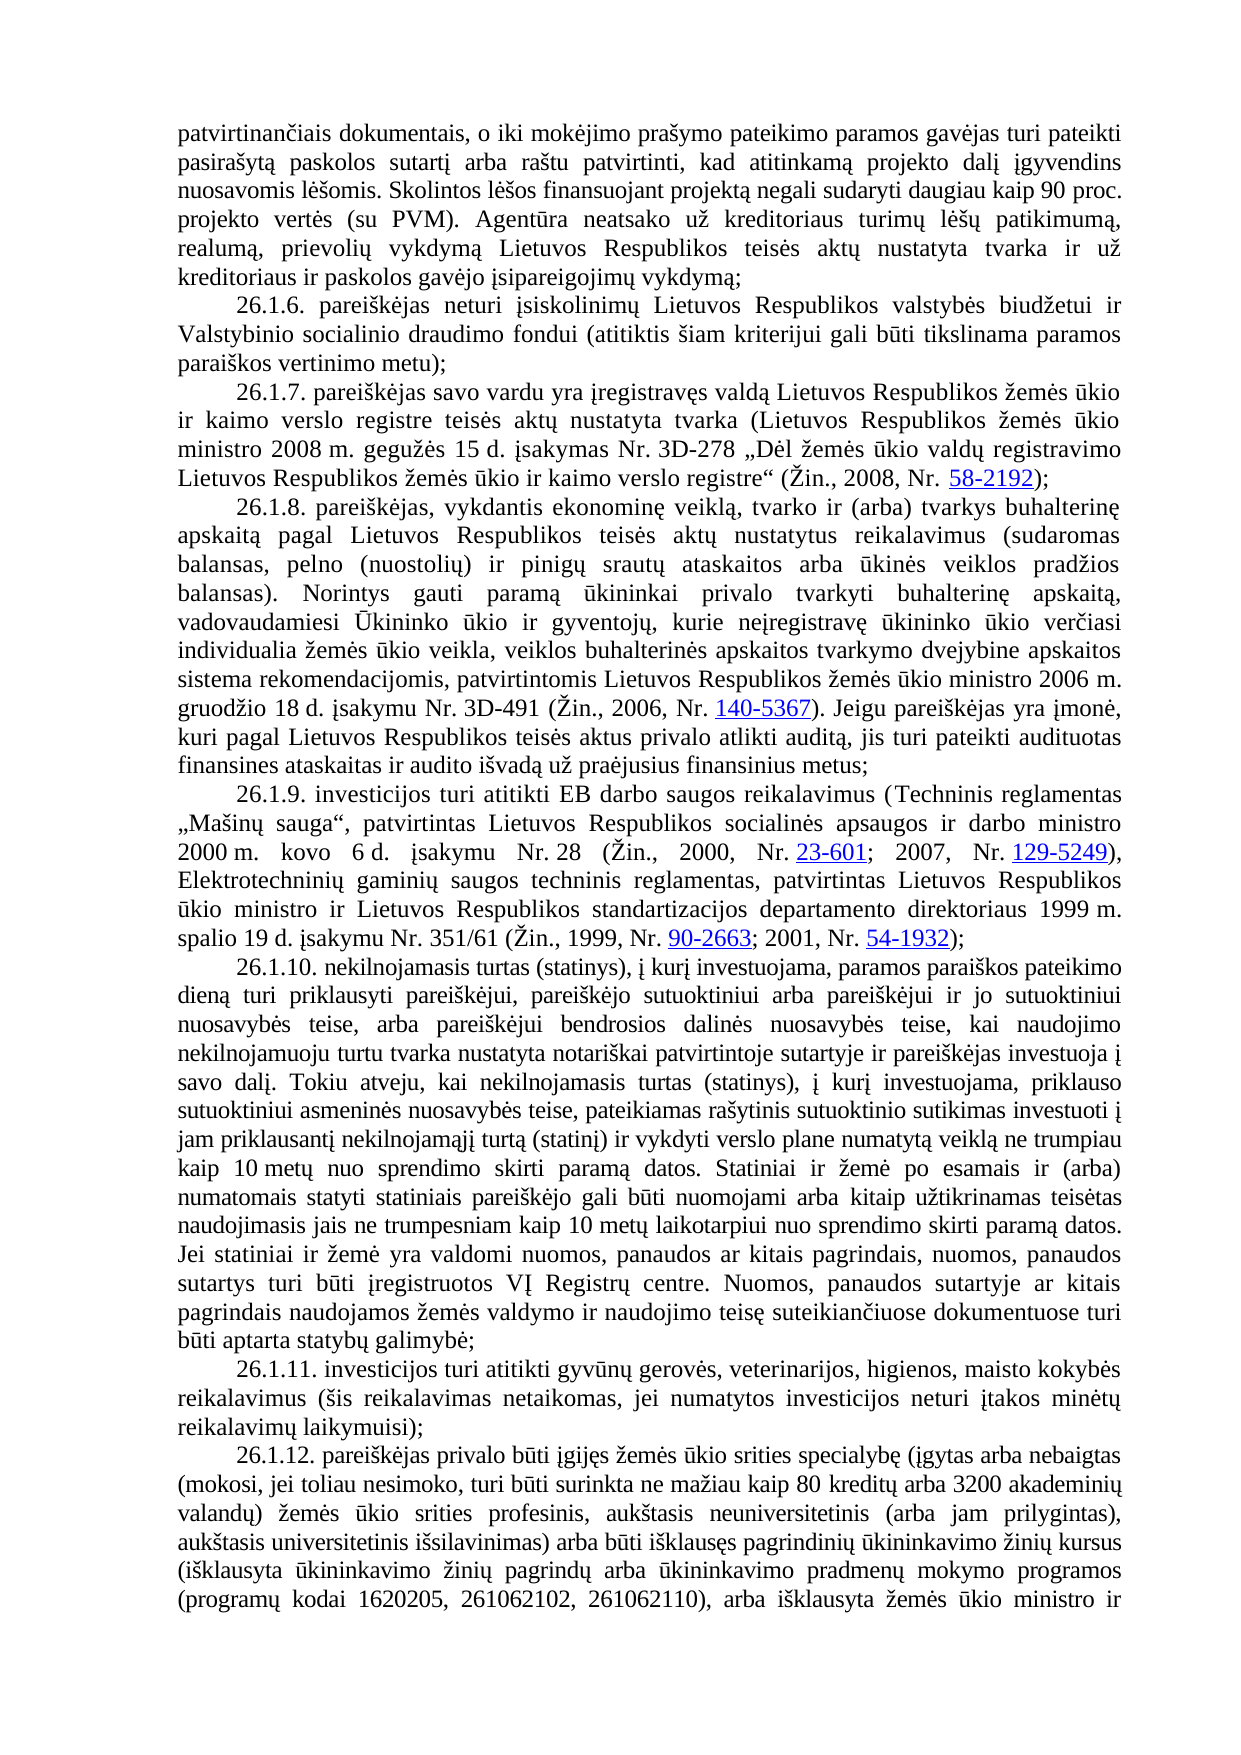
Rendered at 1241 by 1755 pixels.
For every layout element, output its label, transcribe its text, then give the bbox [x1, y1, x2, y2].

text 26.1.11. investicijos turi atitikti gyvūnų gerovės, veterinarijos, higienos, maisto kokybės reikalavimus (šis reikalavimas netaikomas, jei numatytos investicijos neturi įtakos minėtų reikalavimų laikymuisi); [177, 1354, 1122, 1441]
text 26.1.10. nekilnojamasis turtas (statinys), į kurį investuojama, paramos paraiškos pateikimo dieną turi priklausyti pareiškėjui, pareiškėjo sutuoktiniui arba pareiškėjui ir jo sutuoktiniui nuosavybės teise, arba pareiškėjui bendrosios dalinės nuosavybės teise, kai naudojimo nekilnojamuoju turtu tvarka nustatyta notariškai patvirtintoje sutartyje ir pareiškėjas investuoja į savo dalį. Tokiu atveju, kai nekilnojamasis turtas (statinys), į kurį investuojama, priklauso sutuoktiniui asmeninės nuosavybės teise, pateikiamas rašytinis sutuoktinio sutikimas investuoti į jam priklausantį nekilnojamąjį turtą (statinį) ir vykdyti verslo plane numatytą veiklą ne trumpiau kaip 10 metų nuo sprendimo skirti paramą datos. Statiniai ir žemė po esamais ir (arba) numatomais statyti statiniais pareiškėjo gali būti nuomojami arba kitaip užtikrinamas teisėtas naudojimasis jais ne trumpesniam kaip 10 metų laikotarpiui nuo sprendimo skirti paramą datos. Jei statiniai ir žemė yra valdomi nuomos, panaudos ar kitais pagrindais, nuomos, panaudos sutartys turi būti įregistruotos VĮ Registrų centre. Nuomos, panaudos sutartyje ar kitais pagrindais naudojamos žemės valdymo ir naudojimo teisę suteikiančiuose dokumentuose turi būti aptarta statybų galimybė; [177, 952, 1122, 1354]
text 26.1.7. pareiškėjas savo vardu yra įregistravęs valdą Lietuvos Respublikos žemės ūkio ir kaimo verslo registre teisės aktų nustatyta tvarka (Lietuvos Respublikos žemės ūkio ministro 2008 m. gegužės 15 d. įsakymas Nr. 3D-278 „Dėl žemės ūkio valdų registravimo Lietuvos Respublikos žemės ūkio ir kaimo verslo registre“ (Žin., 2008, Nr. 58-2192); [177, 377, 1122, 492]
text 26.1.12. pareiškėjas privalo būti įgijęs žemės ūkio srities specialybę (įgytas arba nebaigtas (mokosi, jei toliau nesimoko, turi būti surinkta ne mažiau kaip 80 kreditų arba 3200 akademinių valandų) žemės ūkio srities profesinis, aukštasis neuniversitetinis (arba jam prilygintas), aukštasis universitetinis išsilavinimas) arba būti išklausęs pagrindinių ūkininkavimo žinių kursus (išklausyta ūkininkavimo žinių pagrindų arba ūkininkavimo pradmenų mokymo programos (programų kodai 1620205, 261062102, 261062110), arba išklausyta žemės ūkio ministro ir [177, 1441, 1122, 1613]
text patvirtinančiais dokumentais, o iki mokėjimo prašymo pateikimo paramos gavėjas turi pateikti pasirašytą paskolos sutartį arba raštu patvirtinti, kad atitinkamą projekto dalį įgyvendins nuosavomis lėšomis. Skolintos lėšos finansuojant projektą negali sudaryti daugiau kaip 90 proc. projekto vertės (su PVM). Agentūra neatsako už kreditoriaus turimų lėšų patikimumą, realumą, prievolių vykdymą Lietuvos Respublikos teisės aktų nustatyta tvarka ir už kreditoriaus ir paskolos gavėjo įsipareigojimų vykdymą; [177, 118, 1122, 291]
text 26.1.9. investicijos turi atitikti EB darbo saugos reikalavimus (Techninis reglamentas „Mašinų sauga“, patvirtintas Lietuvos Respublikos socialinės apsaugos ir darbo ministro 2000 m. kovo 6 d. įsakymu Nr. 28 (Žin., 2000, Nr. 23-601; 2007, Nr. 129-5249), Elektrotechninių gaminių saugos techninis reglamentas, patvirtintas Lietuvos Respublikos ūkio ministro ir Lietuvos Respublikos standartizacijos departamento direktoriaus 1999 m. spalio 19 d. įsakymu Nr. 351/61 (Žin., 1999, Nr. 90-2663; 2001, Nr. 54-1932); [177, 779, 1122, 952]
text 26.1.8. pareiškėjas, vykdantis ekonominę veiklą, tvarko ir (arba) tvarkys buhalterinę apskaitą pagal Lietuvos Respublikos teisės aktų nustatytus reikalavimus (sudaromas balansas, pelno (nuostolių) ir pinigų srautų ataskaitos arba ūkinės veiklos pradžios balansas). Norintys gauti paramą ūkininkai privalo tvarkyti buhalterinę apskaitą, vadovaudamiesi Ūkininko ūkio ir gyventojų, kurie neįregistravę ūkininko ūkio verčiasi individualia žemės ūkio veikla, veiklos buhalterinės apskaitos tvarkymo dvejybine apskaitos sistema rekomendacijomis, patvirtintomis Lietuvos Respublikos žemės ūkio ministro 2006 m. gruodžio 18 d. įsakymu Nr. 3D-491 (Žin., 2006, Nr. 140-5367). Jeigu pareiškėjas yra įmonė, kuri pagal Lietuvos Respublikos teisės aktus privalo atlikti auditą, jis turi pateikti audituotas finansines ataskaitas ir audito išvadą už praėjusius finansinius metus; [177, 492, 1122, 779]
text 26.1.6. pareiškėjas neturi įsiskolinimų Lietuvos Respublikos valstybės biudžetui ir Valstybinio socialinio draudimo fondui (atitiktis šiam kriterijui gali būti tikslinama paramos paraiškos vertinimo metu); [177, 291, 1122, 377]
